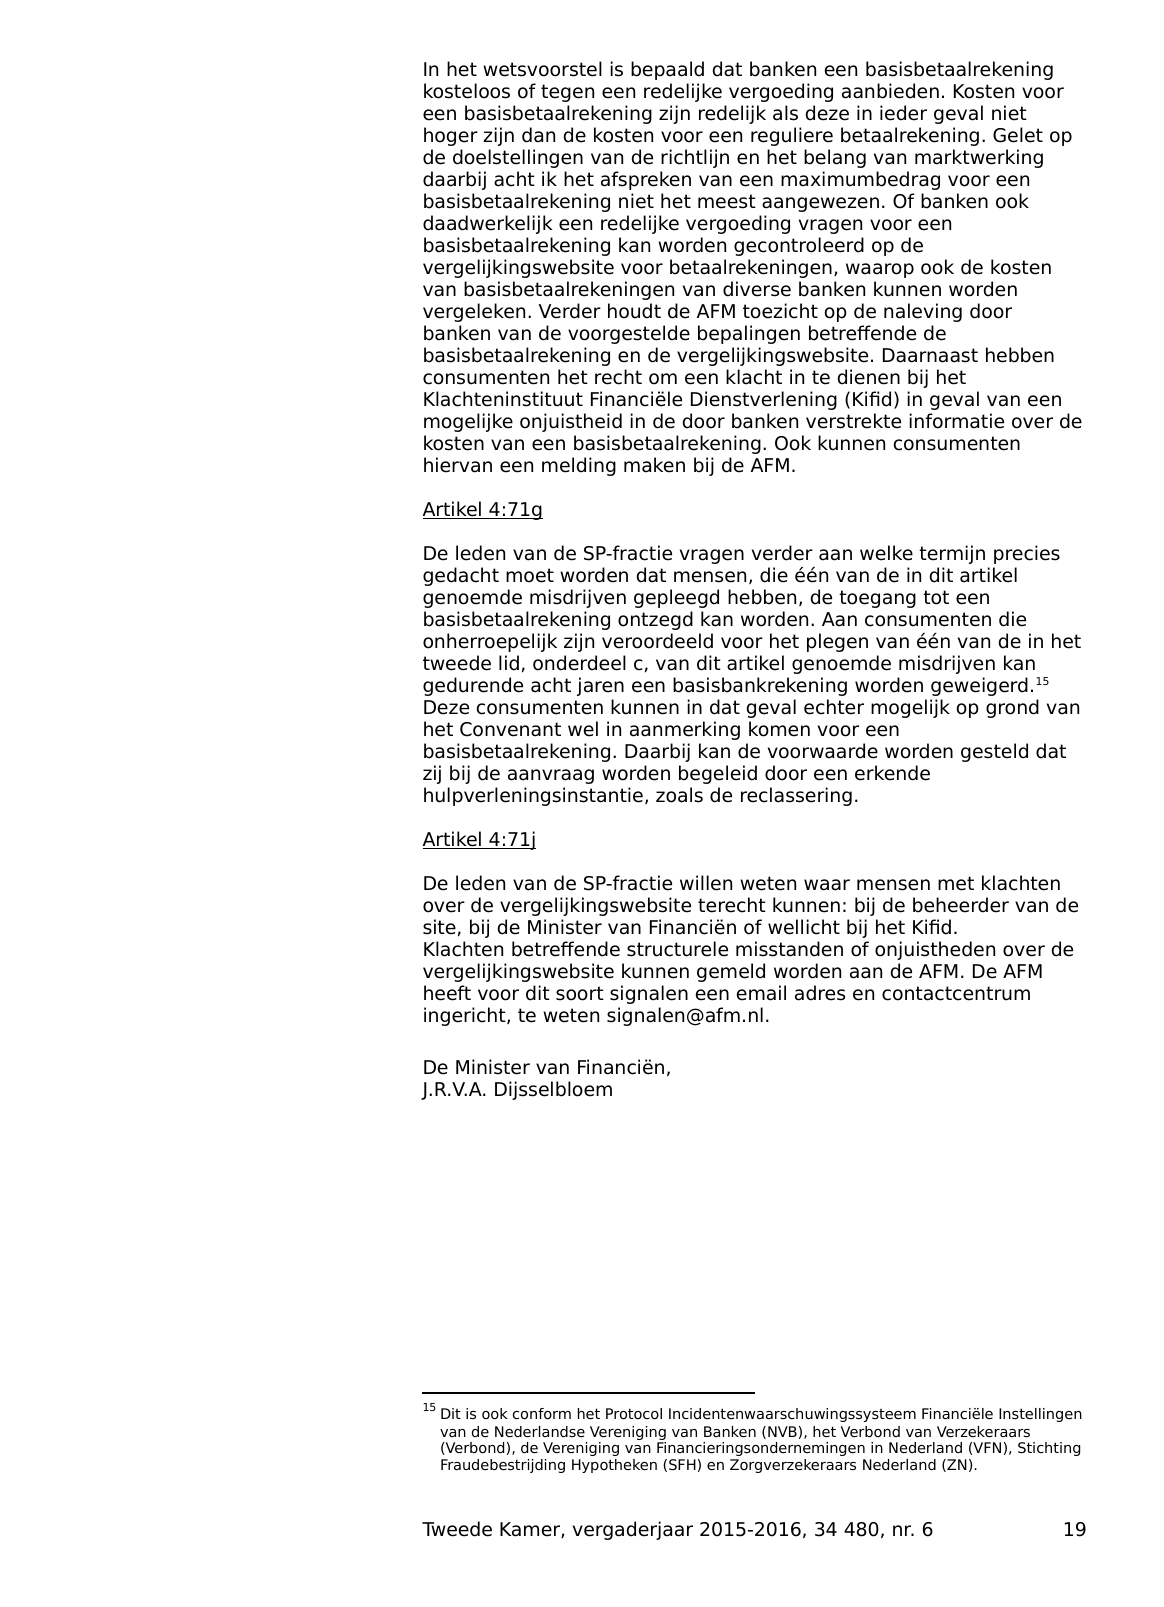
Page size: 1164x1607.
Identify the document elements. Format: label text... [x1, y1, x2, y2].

text De leden van de SP-fractie vragen verder aan welke termijn precies gedacht moet worden dat mensen, die één van de in dit artikel genoemde misdrijven gepleegd hebben, de toegang tot een basisbetaalrekening ontzegd kan worden. Aan consumenten die onherroepelijk zijn veroordeeld voor het plegen van één van de in het tweede lid, onderdeel c, van dit artikel genoemde misdrijven kan gedurende acht jaren een basisbankrekening worden geweigerd. Deze consumenten kunnen in dat geval echter mogelijk op grond van het Convenant wel in aanmerking komen voor een basisbetaalrekening. Daarbij kan de voorwaarde worden gesteld dat zij bij de aanvraag worden begeleid door een erkende hulpverleningsinstantie, zoals de reclassering. [422, 543, 1087, 807]
text Klachten betreffende structurele misstanden of onjuistheden over de vergelijkingswebsite kunnen gemeld worden aan de AFM. De AFM heeft voor dit soort signalen een email adres en contactcentrum ingericht, te weten signalen@afm.nl. [422, 939, 1087, 1027]
text De Minister van Financiën, J.R.V.A. Dijsselbloem [422, 1057, 1087, 1101]
subtitle Artikel 4:71j [422, 829, 1087, 851]
text In het wetsvoorstel is bepaald dat banken een basisbetaalrekening kosteloos of tegen een redelijke vergoeding aanbieden. Kosten voor een basisbetaalrekening zijn redelijk als deze in ieder geval niet hoger zijn dan de kosten voor een reguliere betaalrekening. Gelet op de doelstellingen van de richtlijn en het belang van marktwerking daarbij acht ik het afspreken van een maximumbedrag voor een basisbetaalrekening niet het meest aangewezen. Of banken ook daadwerkelijk een redelijke vergoeding vragen voor een basisbetaalrekening kan worden gecontroleerd op de vergelijkingswebsite voor betaalrekeningen, waarop ook de kosten van basisbetaalrekeningen van diverse banken kunnen worden vergeleken. Verder houdt de AFM toezicht op de naleving door banken van de voorgestelde bepalingen betreffende de basisbetaalrekening en de vergelijkingswebsite. Daarnaast hebben consumenten het recht om een klacht in te dienen bij het Klachteninstituut Financiële Dienstverlening (Kifid) in geval van een mogelijke onjuistheid in de door banken verstrekte informatie over de kosten van een basisbetaalrekening. Ook kunnen consumenten hiervan een melding maken bij de AFM. [422, 59, 1087, 477]
subtitle Artikel 4:71g [422, 499, 1087, 521]
text De leden van de SP-fractie willen weten waar mensen met klachten over de vergelijkingswebsite terecht kunnen: bij de beheerder van de site, bij de Minister van Financiën of wellicht bij het Kifid. [422, 873, 1087, 939]
text Dit is ook conform het Protocol Incidentenwaarschuwingssysteem Financiële Instellingen van de Nederlandse Vereniging van Banken (NVB), het Verbond van Verzekeraars (Verbond), de Vereniging van Financieringsondernemingen in Nederland (VFN), Stichting Fraudebestrijding Hypotheken (SFH) en Zorgverzekeraars Nederland (ZN). [422, 1402, 1087, 1474]
